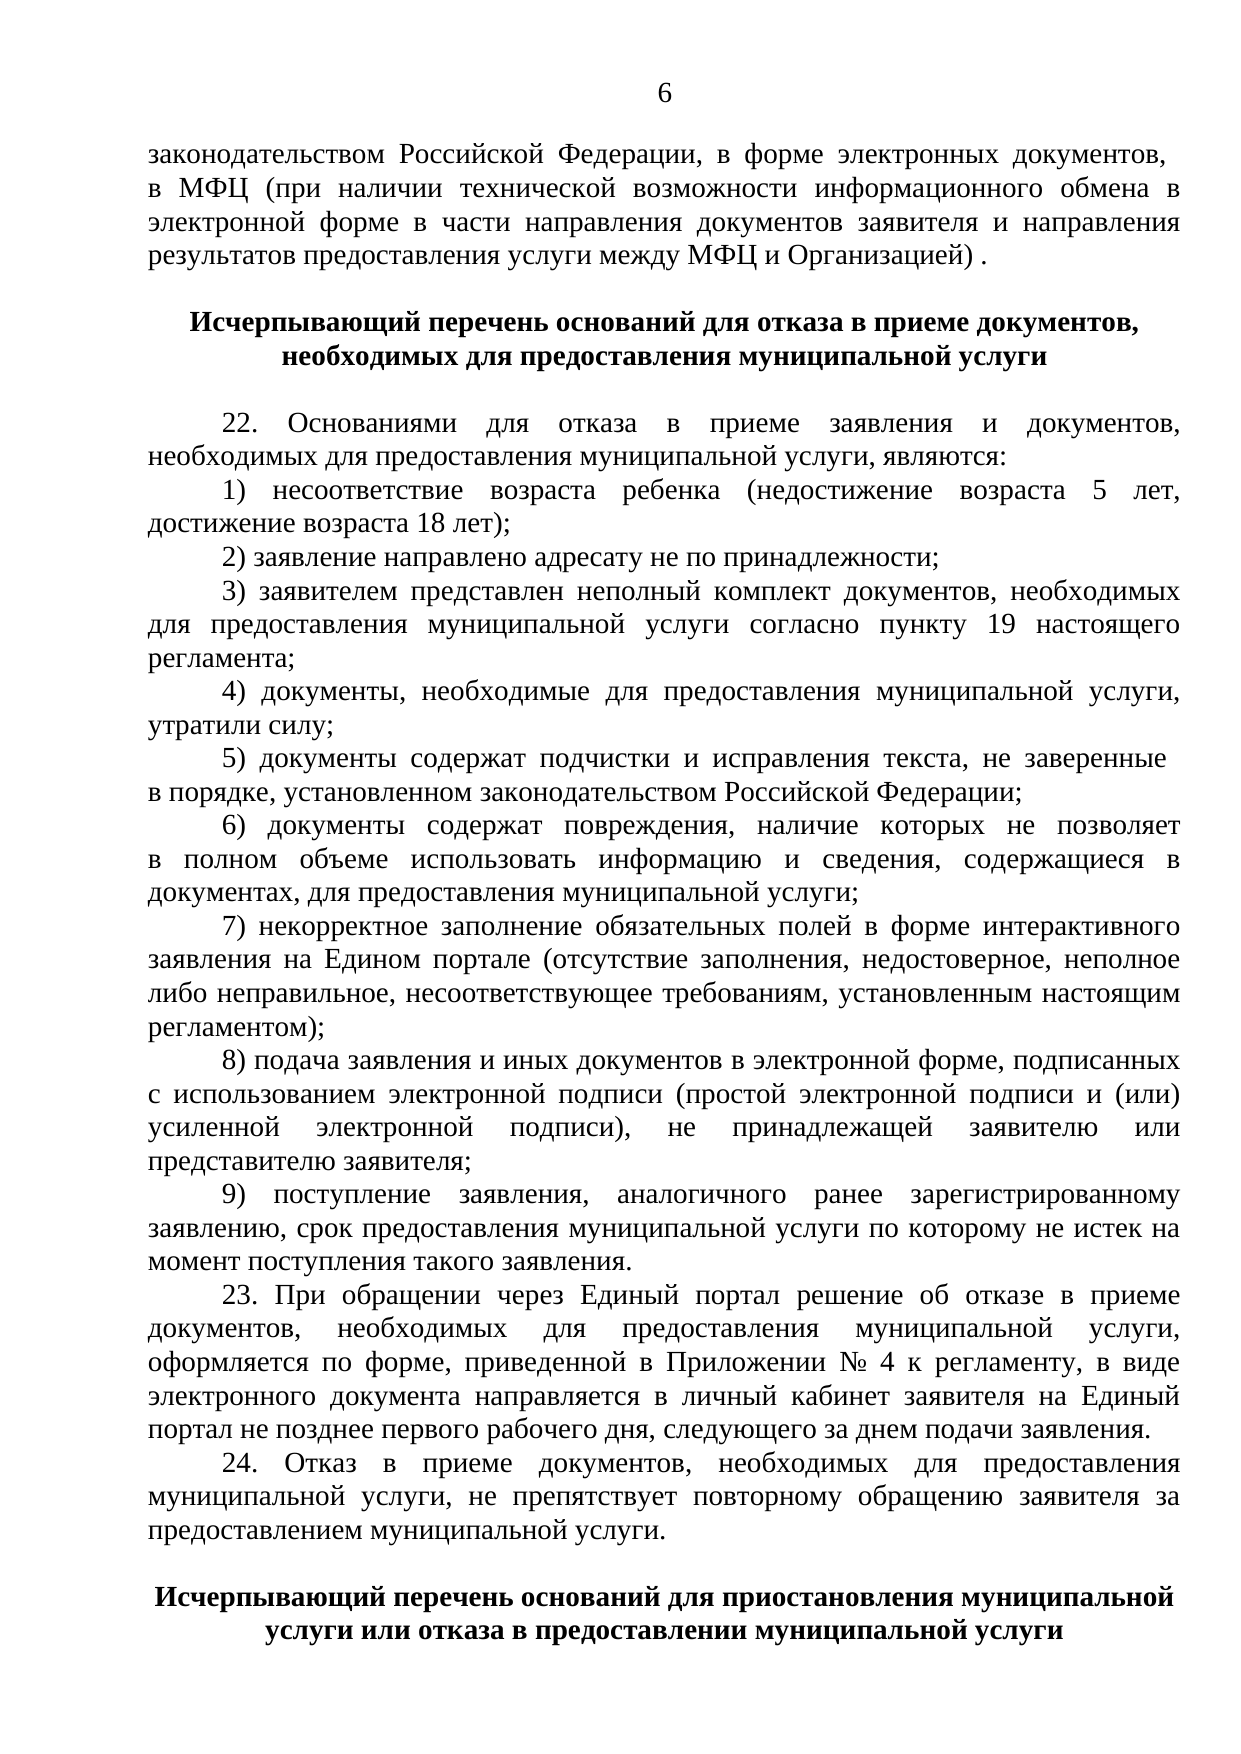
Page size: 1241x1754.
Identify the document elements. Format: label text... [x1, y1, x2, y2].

text Исчерпывающий перечень оснований для приостановления муниципальной услуги или отказа в предоставлении муниципальной услуги [148, 1579, 1181, 1646]
text 2) заявление направлено адресату не по принадлежности; [148, 539, 1181, 573]
text 8) подача заявления и иных документов в электронной форме, подписанных с использованием электронной подписи (простой электронной подписи и (или) усиленной электронной подписи), не принадлежащей заявителю или представителю заявителя; [148, 1042, 1181, 1176]
text 5) документы содержат подчистки и исправления текста, не заверенные в порядке, установленном законодательством Российской Федерации; [148, 740, 1181, 807]
text 9) поступление заявления, аналогичного ранее зарегистрированному заявлению, срок предоставления муниципальной услуги по которому не истек на момент поступления такого заявления. [148, 1176, 1181, 1277]
text законодательством Российской Федерации, в форме электронных документов, в МФЦ (при наличии технической возможности информационного обмена в электронной форме в части направления документов заявителя и направления результатов предоставления услуги между МФЦ и Организацией) . [148, 137, 1181, 271]
text 22. Основаниями для отказа в приеме заявления и документов, необходимых для предоставления муниципальной услуги, являются: [148, 405, 1181, 472]
text 4) документы, необходимые для предоставления муниципальной услуги, утратили силу; [148, 673, 1181, 740]
text 24. Отказ в приеме документов, необходимых для предоставления муниципальной услуги, не препятствует повторному обращению заявителя за предоставлением муниципальной услуги. [148, 1445, 1181, 1545]
text Исчерпывающий перечень оснований для отказа в приеме документов, необходимых для предоставления муниципальной услуги [148, 304, 1181, 371]
text 1) несоответствие возраста ребенка (недостижение возраста 5 лет, достижение возраста 18 лет); [148, 472, 1181, 539]
text 23. При обращении через Единый портал решение об отказе в приеме документов, необходимых для предоставления муниципальной услуги, оформляется по форме, приведенной в Приложении № 4 к регламенту, в виде электронного документа направляется в личный кабинет заявителя на Единый портал не позднее первого рабочего дня, следующего за днем подачи заявления. [148, 1277, 1181, 1445]
text 6) документы содержат повреждения, наличие которых не позволяет в полном объеме использовать информацию и сведения, содержащиеся в документах, для предоставления муниципальной услуги; [148, 807, 1181, 908]
text 7) некорректное заполнение обязательных полей в форме интерактивного заявления на Едином портале (отсутствие заполнения, недостоверное, неполное либо неправильное, несоответствующее требованиям, установленным настоящим регламентом); [148, 908, 1181, 1042]
text 3) заявителем представлен неполный комплект документов, необходимых для предоставления муниципальной услуги согласно пункту 19 настоящего регламента; [148, 573, 1181, 673]
